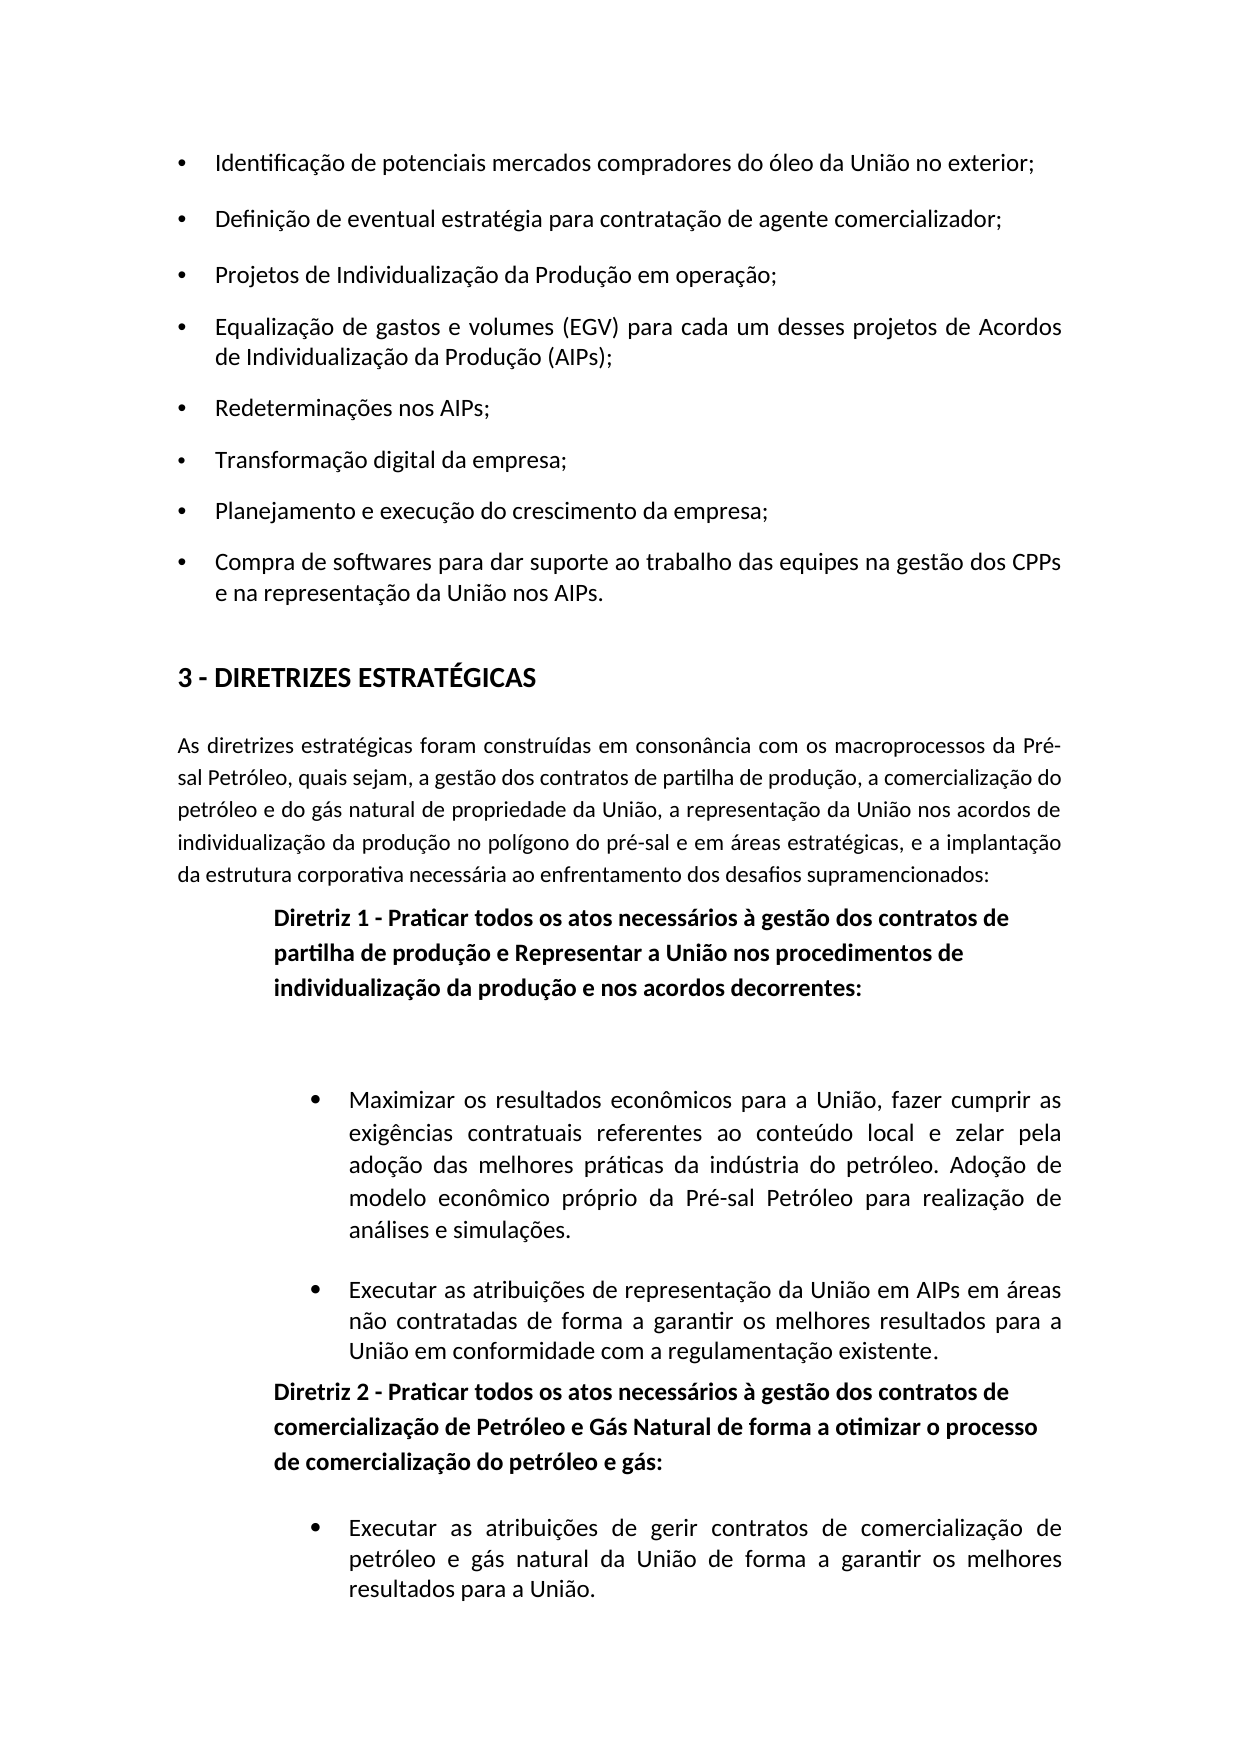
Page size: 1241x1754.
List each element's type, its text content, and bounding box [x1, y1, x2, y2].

text Diretriz 1 - Praticar todos os atos necessários à gestão dos contratos de partilha de produção e Representar a União nos procedimentos de individualização da produção e nos acordos decorrentes: [274, 902, 1063, 1003]
list Equalização de gastos e volumes (EGV) para cada um desses projetos de Acordos de Individualização da Produção (AIPs); [177, 311, 1063, 372]
list Compra de softwares para dar suporte ao trabalho das equipes na gestão dos CPPs e na representação da União nos AIPs. [177, 547, 1063, 608]
text Diretriz 2 - Praticar todos os atos necessários à gestão dos contratos de comercialização de Petróleo e Gás Natural de forma a otimizar o processo de comercialização do petróleo e gás: [274, 1376, 1063, 1477]
list Projetos de Individualização da Produção em operação; [177, 259, 1063, 290]
list Transformação digital da empresa; [177, 444, 1063, 474]
list Maximizar os resultados econômicos para a União, fazer cumprir as exigências contratuais referentes ao conteúdo local e zelar pela adoção das melhores práticas da indústria do petróleo. Adoção de modelo econômico próprio da Pré-sal Petróleo para realização de análises e simulações. [311, 1084, 1063, 1245]
list Identificação de potenciais mercados compradores do óleo da União no exterior; [177, 148, 1063, 178]
text As diretrizes estratégicas foram construídas em consonância com os macroprocessos da Pré-sal Petróleo, quais sejam, a gestão dos contratos de partilha de produção, a comercialização do petróleo e do gás natural de propriedade da União, a representação da União nos acordos de individualização da produção no polígono do pré-sal e em áreas estratégicas, e a implantação da estrutura corporativa necessária ao enfrentamento dos desafios supramencionados: [177, 731, 1063, 888]
list Planejamento e execução do crescimento da empresa; [177, 495, 1063, 526]
text 3 - DIRETRIZES ESTRATÉGICAS [177, 659, 1063, 694]
list Definição de eventual estratégia para contratação de agente comercializador; [177, 203, 1063, 234]
list Executar as atribuições de representação da União em AIPs em áreas não contratadas de forma a garantir os melhores resultados para a União em conformidade com a regulamentação existente. [311, 1274, 1063, 1366]
list Executar as atribuições de gerir contratos de comercialização de petróleo e gás natural da União de forma a garantir os melhores resultados para a União. [311, 1512, 1063, 1604]
list Redeterminações nos AIPs; [177, 392, 1063, 423]
